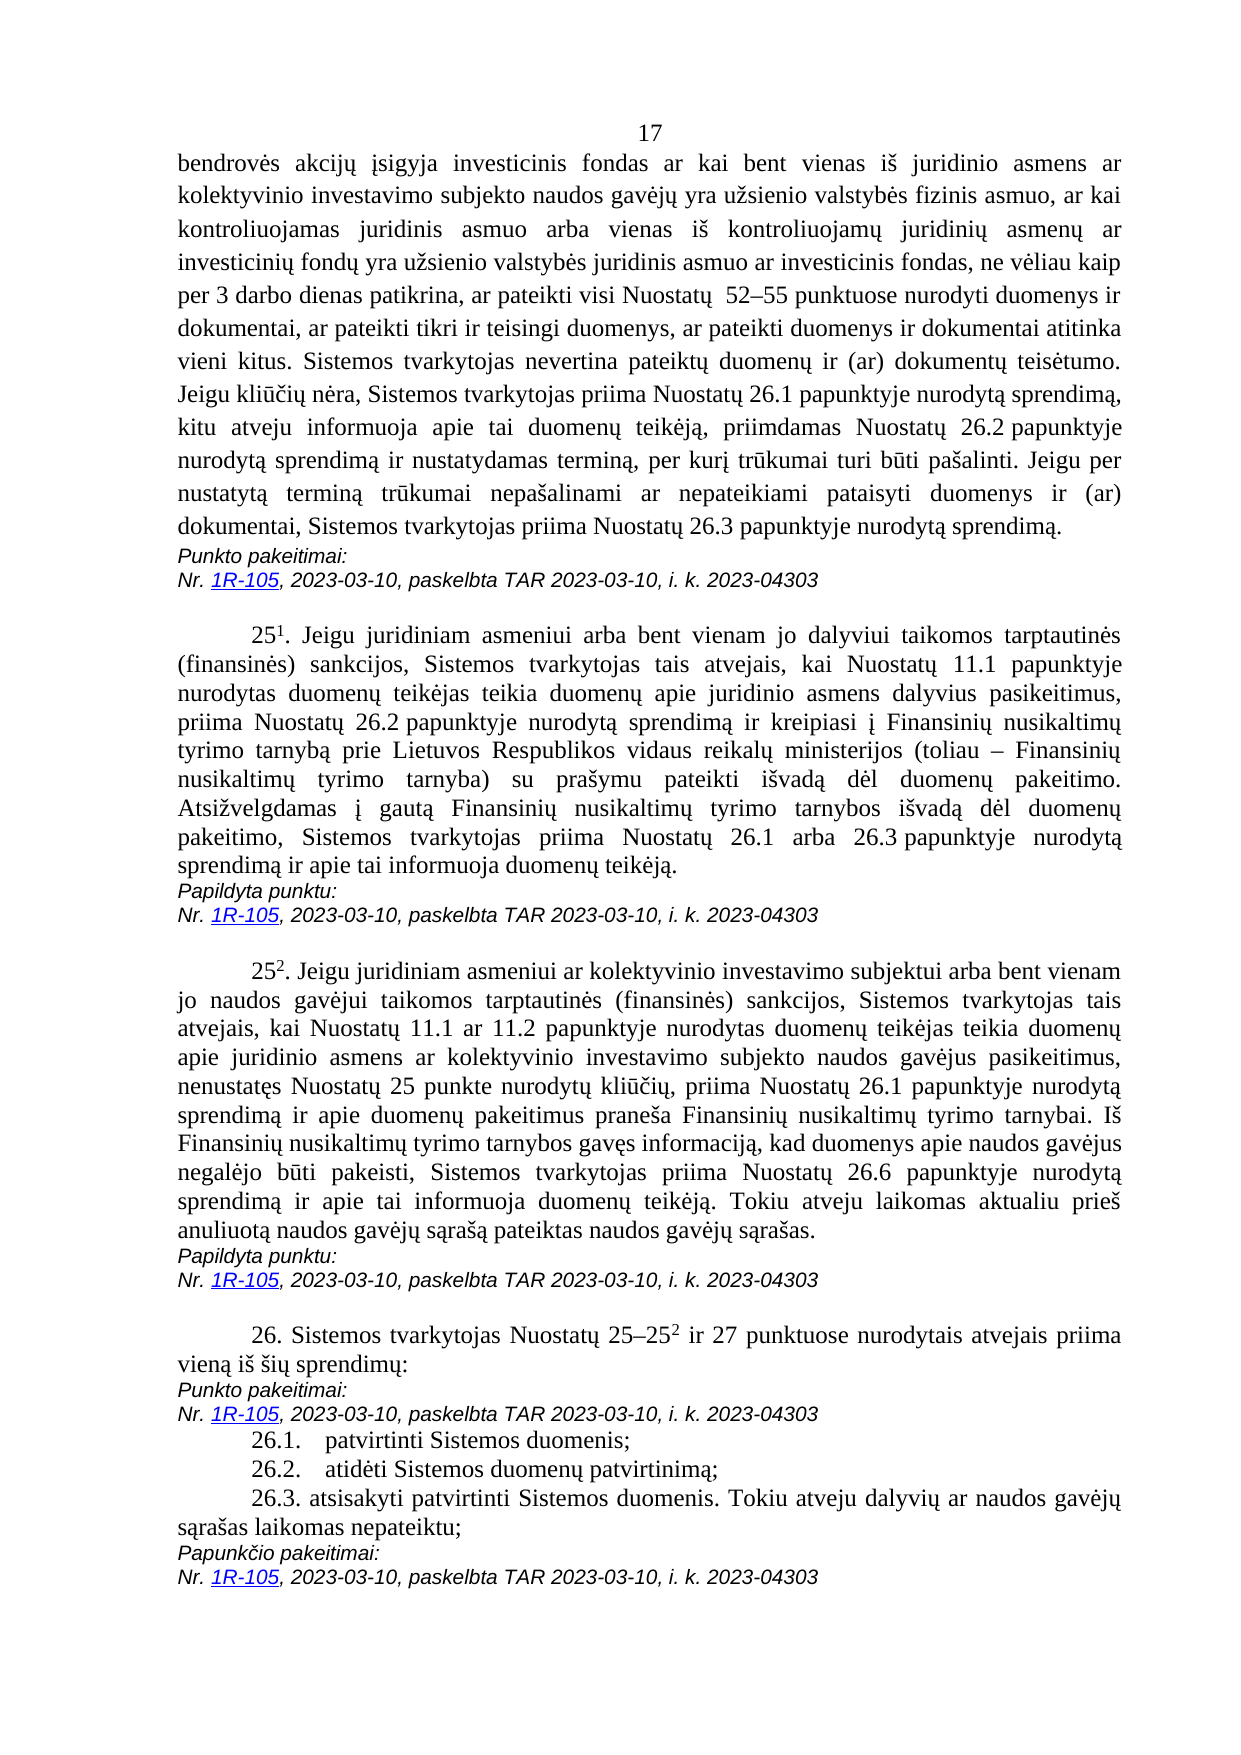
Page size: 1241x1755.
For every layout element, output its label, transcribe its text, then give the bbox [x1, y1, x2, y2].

text Nr. 1R-105, 2023-03-10, paskelbta TAR 2023-03-10, i. k. 2023-04303 [177, 1564, 1122, 1588]
text 252. Jeigu juridiniam asmeniui ar kolektyvinio investavimo subjektui arba bent vienam jo naudos gavėjui taikomos tarptautinės (finansinės) sankcijos, Sistemos tvarkytojas tais atvejais, kai Nuostatų 11.1 ar 11.2 papunktyje nurodytas duomenų teikėjas teikia duomenų apie juridinio asmens ar kolektyvinio investavimo subjekto naudos gavėjus pasikeitimus, nenustatęs Nuostatų 25 punkte nurodytų kliūčių, priima Nuostatų 26.1 papunktyje nurodytą sprendimą ir apie duomenų pakeitimus praneša Finansinių nusikaltimų tyrimo tarnybai. Iš Finansinių nusikaltimų tyrimo tarnybos gavęs informaciją, kad duomenys apie naudos gavėjus negalėjo būti pakeisti, Sistemos tvarkytojas priima Nuostatų 26.6 papunktyje nurodytą sprendimą ir apie tai informuoja duomenų teikėją. Tokiu atveju laikomas aktualiu prieš anuliuotą naudos gavėjų sąrašą pateiktas naudos gavėjų sąrašas. [177, 956, 1122, 1243]
text Punkto pakeitimai: [177, 1378, 1122, 1402]
text Punkto pakeitimai: [177, 544, 1122, 568]
text 26.2. atidėti Sistemos duomenų patvirtinimą; [177, 1454, 1122, 1483]
text Papildyta punktu: [177, 879, 1122, 903]
text Papunkčio pakeitimai: [177, 1541, 1122, 1564]
text 26.3. atsisakyti patvirtinti Sistemos duomenis. Tokiu atveju dalyvių ar naudos gavėjų sąrašas laikomas nepateiktu; [177, 1483, 1122, 1541]
text 26. Sistemos tvarkytojas Nuostatų 25–252 ir 27 punktuose nurodytais atvejais priima vieną iš šių sprendimų: [177, 1320, 1122, 1378]
text bendrovės akcijų įsigyja investicinis fondas ar kai bent vienas iš juridinio asmens ar kolektyvinio investavimo subjekto naudos gavėjų yra užsienio valstybės fizinis asmuo, ar kai kontroliuojamas juridinis asmuo arba vienas iš kontroliuojamų juridinių asmenų ar investicinių fondų yra užsienio valstybės juridinis asmuo ar investicinis fondas, ne vėliau kaip per 3 darbo dienas patikrina, ar pateikti visi Nuostatų 52–55 punktuose nurodyti duomenys ir dokumentai, ar pateikti tikri ir teisingi duomenys, ar pateikti duomenys ir dokumentai atitinka vieni kitus. Sistemos tvarkytojas nevertina pateiktų duomenų ir (ar) dokumentų teisėtumo. Jeigu kliūčių nėra, Sistemos tvarkytojas priima Nuostatų 26.1 papunktyje nurodytą sprendimą, kitu atveju informuoja apie tai duomenų teikėją, priimdamas Nuostatų 26.2 papunktyje nurodytą sprendimą ir nustatydamas terminą, per kurį trūkumai turi būti pašalinti. Jeigu per nustatytą terminą trūkumai nepašalinami ar nepateikiami pataisyti duomenys ir (ar) dokumentai, Sistemos tvarkytojas priima Nuostatų 26.3 papunktyje nurodytą sprendimą. [177, 148, 1122, 539]
text Nr. 1R-105, 2023-03-10, paskelbta TAR 2023-03-10, i. k. 2023-04303 [177, 903, 1122, 927]
text Papildyta punktu: [177, 1243, 1122, 1267]
text Nr. 1R-105, 2023-03-10, paskelbta TAR 2023-03-10, i. k. 2023-04303 [177, 1402, 1122, 1426]
text 26.1. patvirtinti Sistemos duomenis; [177, 1426, 1122, 1454]
text Nr. 1R-105, 2023-03-10, paskelbta TAR 2023-03-10, i. k. 2023-04303 [177, 1267, 1122, 1291]
text Nr. 1R-105, 2023-03-10, paskelbta TAR 2023-03-10, i. k. 2023-04303 [177, 568, 1122, 592]
text 251. Jeigu juridiniam asmeniui arba bent vienam jo dalyviui taikomos tarptautinės (finansinės) sankcijos, Sistemos tvarkytojas tais atvejais, kai Nuostatų 11.1 papunktyje nurodytas duomenų teikėjas teikia duomenų apie juridinio asmens dalyvius pasikeitimus, priima Nuostatų 26.2 papunktyje nurodytą sprendimą ir kreipiasi į Finansinių nusikaltimų tyrimo tarnybą prie Lietuvos Respublikos vidaus reikalų ministerijos (toliau – Finansinių nusikaltimų tyrimo tarnyba) su prašymu pateikti išvadą dėl duomenų pakeitimo. Atsižvelgdamas į gautą Finansinių nusikaltimų tyrimo tarnybos išvadą dėl duomenų pakeitimo, Sistemos tvarkytojas priima Nuostatų 26.1 arba 26.3 papunktyje nurodytą sprendimą ir apie tai informuoja duomenų teikėją. [177, 621, 1122, 879]
